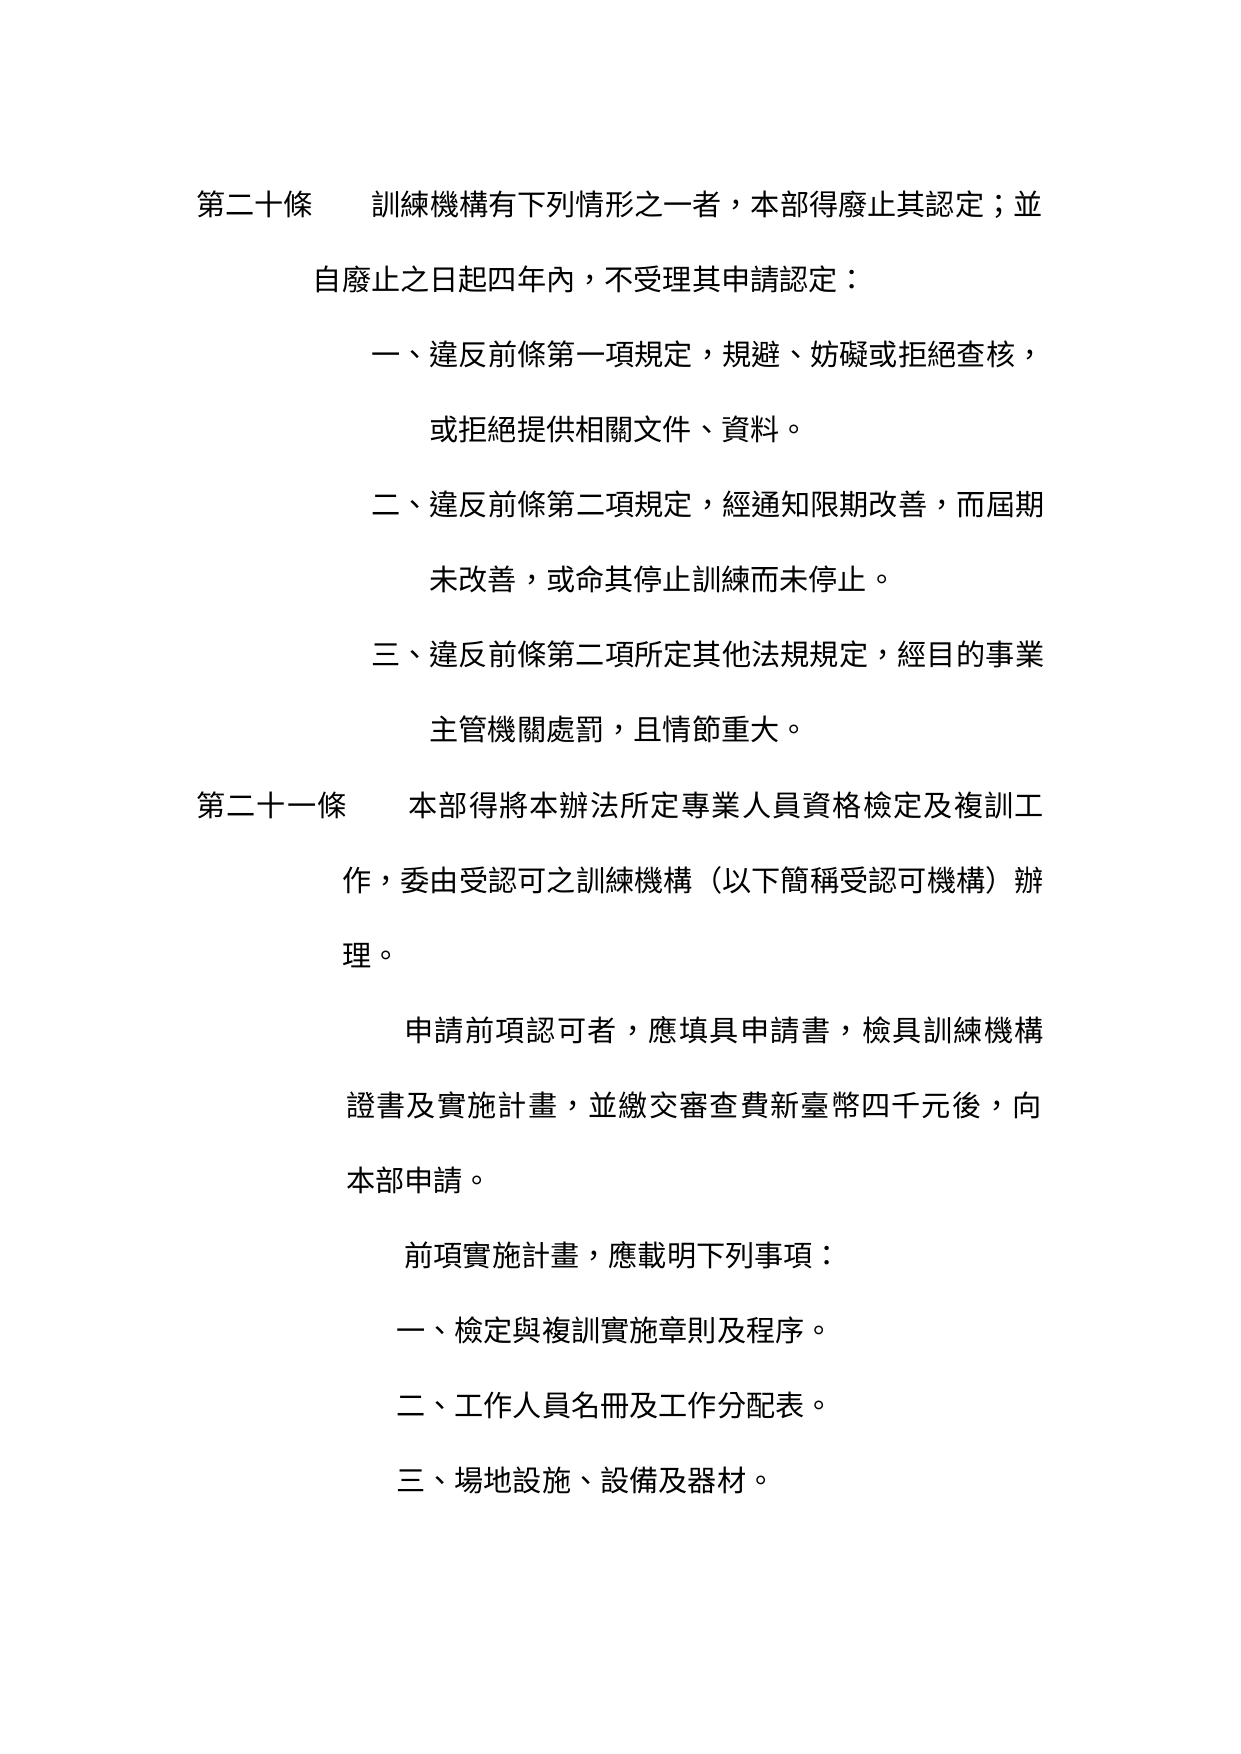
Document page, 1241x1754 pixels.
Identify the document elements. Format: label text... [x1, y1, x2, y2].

table_cell 第二十條 訓練機構有下列情形之一者，本部得廢止其認定；並自廢止之日起四年內，不受理其申請認定： 一、違反前條第一項規定，規避、妨礙或拒絕查核，或拒絕提供相關文件、資料。 二、違反前條第二項規定，經通知限期改善，而屆期未改善，或命其停止訓練而未停止。 三、違反前條第二項所定其他法規規定，經目的事業主管機關處罰，且情節重大。 [185, 166, 1055, 766]
table_cell 第二十一條 本部得將本辦法所定專業人員資格檢定及複訓工作，委由受認可之訓練機構（以下簡稱受認可機構）辦理。 申請前項認可者，應填具申請書，檢具訓練機構證書及實施計畫，並繳交審查費新臺幣四千元後，向本部申請。 前項實施計畫，應載明下列事項： 一、檢定與複訓實施章則及程序。 二、工作人員名冊及工作分配表。 三、場地設施、設備及器材。 [185, 767, 1055, 1517]
